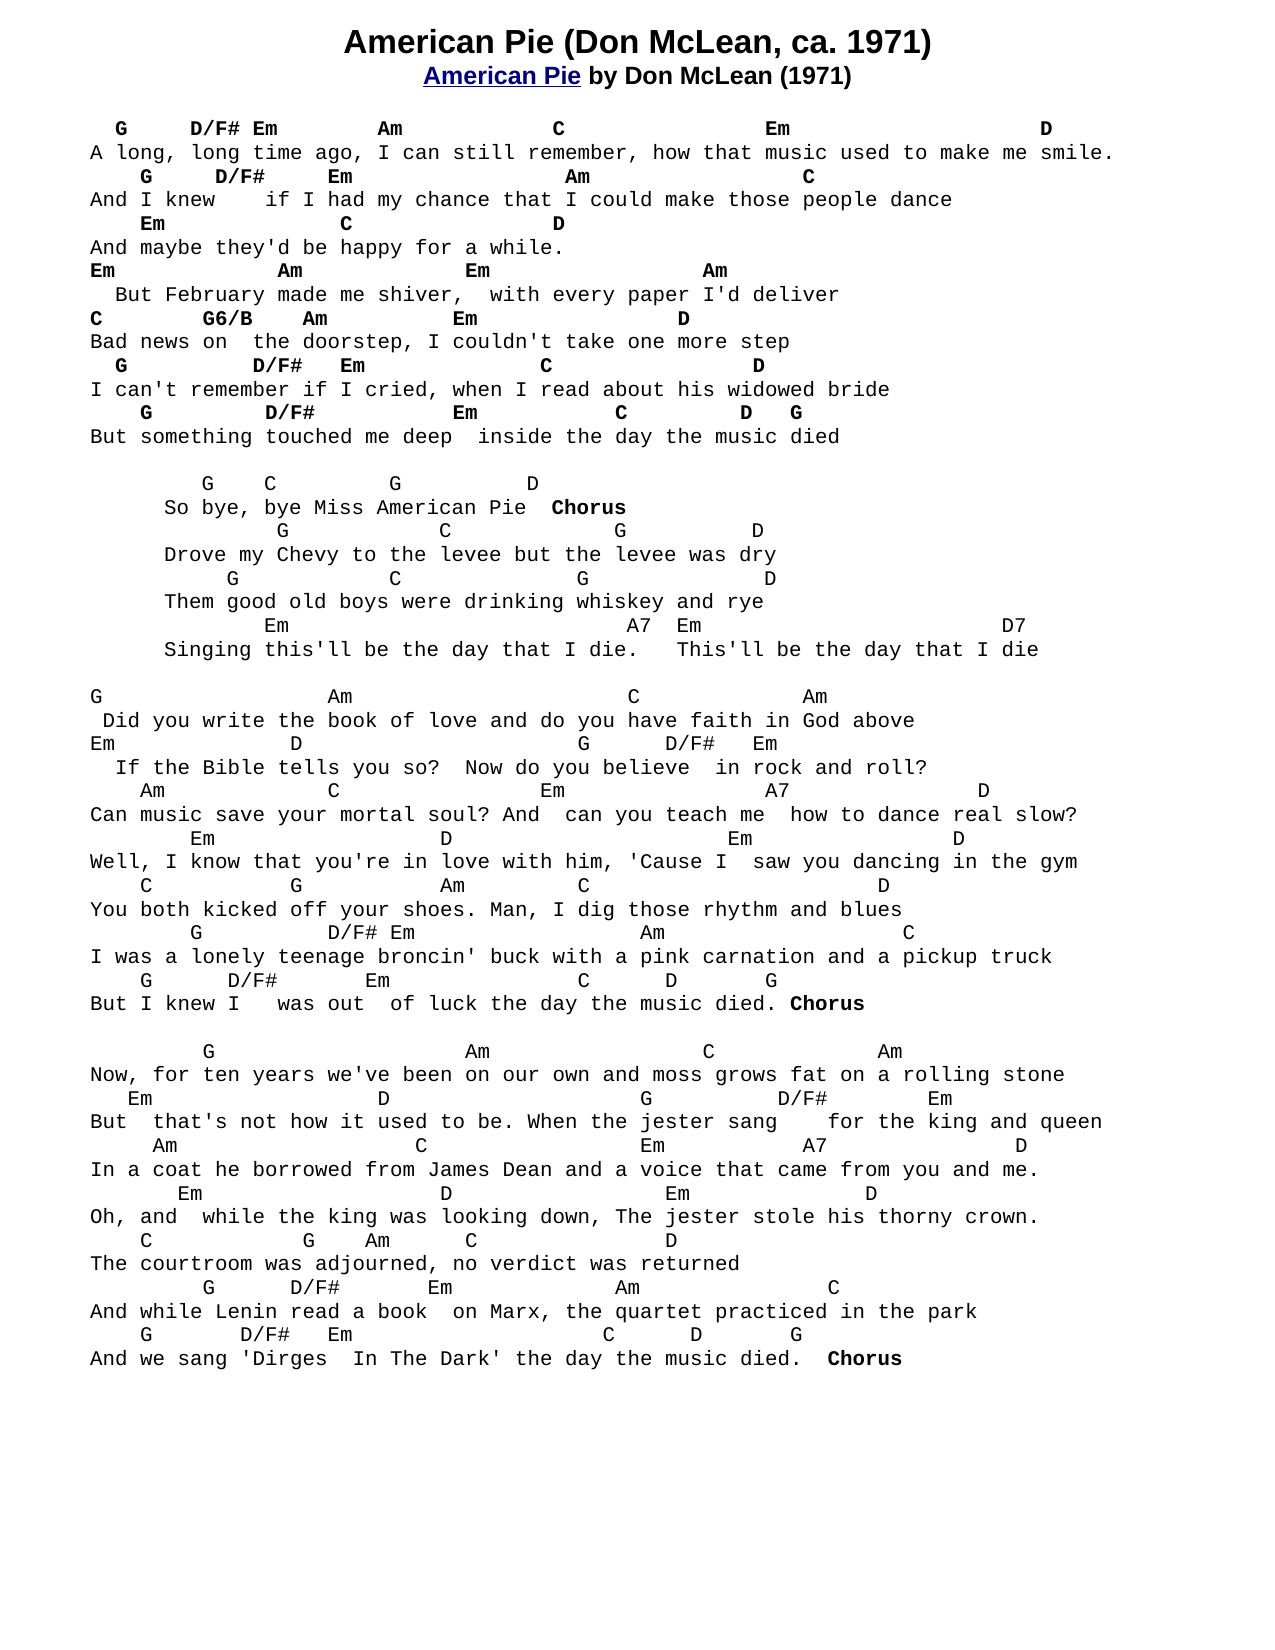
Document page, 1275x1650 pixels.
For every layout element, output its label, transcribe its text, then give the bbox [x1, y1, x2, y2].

text I can't remember if I cried, when I read about his widowed bride [90, 378, 1185, 402]
text American Pie by Don McLean (1971) [90, 61, 1185, 90]
text Em D G D/F# Em [90, 733, 1185, 757]
text G D/F# Em Am C [90, 166, 1185, 189]
text And maybe they'd be happy for a while. [90, 237, 1185, 260]
text G D/F# Em C D G [90, 402, 1185, 426]
text And we sang 'Dirges In The Dark' the day the music died. Chorus [90, 1348, 1185, 1372]
text G C G D [164, 473, 1185, 497]
text Can music save your mortal soul? And can you teach me how to dance real slow? [90, 804, 1185, 828]
text So bye, bye Miss American Pie Chorus [164, 497, 1185, 520]
text Em D G D/F# Em [90, 1088, 1185, 1112]
text G D/F# Em Am C Em D [90, 118, 1185, 142]
text But something touched me deep inside the day the music died [90, 426, 1185, 449]
text A long, long time ago, I can still remember, how that music used to make me smile. [90, 142, 1185, 166]
text Did you write the book of love and do you have faith in God above [90, 709, 1185, 733]
text Em D Em D [90, 1182, 1185, 1206]
text G D/F# Em Am C [90, 922, 1185, 946]
text G C G D [164, 520, 1185, 544]
text And while Lenin read a book on Marx, the quartet practiced in the park [90, 1301, 1185, 1324]
text The courtroom was adjourned, no verdict was returned [90, 1253, 1185, 1277]
text G D/F# Em C D [90, 355, 1185, 378]
text G D/F# Em C D G [90, 1324, 1185, 1348]
text Now, for ten years we've been on our own and moss grows fat on a rolling stone [90, 1064, 1185, 1088]
text And I knew if I had my chance that I could make those people dance [90, 189, 1185, 213]
text But that's not how it used to be. When the jester sang for the king and queen [90, 1112, 1185, 1135]
text But I knew I was out of luck the day the music died. Chorus [90, 993, 1185, 1017]
text I was a lonely teenage broncin' buck with a pink carnation and a pickup truck [90, 946, 1185, 970]
text G D/F# Em C D G [90, 970, 1185, 993]
text In a coat he borrowed from James Dean and a voice that came from you and me. [90, 1159, 1185, 1182]
text Am C Em A7 D [90, 781, 1185, 804]
text If the Bible tells you so? Now do you believe in rock and roll? [90, 757, 1185, 781]
text Singing this'll be the day that I die. This'll be the day that I die [164, 639, 1185, 662]
text G Am C Am [90, 1041, 1185, 1064]
text Well, I know that you're in love with him, 'Cause I saw you dancing in the gym [90, 851, 1185, 875]
text G Am C Am [90, 686, 1185, 709]
text Oh, and while the king was looking down, The jester stole his thorny crown. [90, 1206, 1185, 1230]
text Bad news on the doorstep, I couldn't take one more step [90, 331, 1185, 355]
text Drove my Chevy to the levee but the levee was dry [164, 544, 1185, 568]
text C G Am C D [90, 875, 1185, 899]
text G D/F# Em Am C [90, 1277, 1185, 1301]
text Them good old boys were drinking whiskey and rye [164, 591, 1185, 615]
text Em A7 Em D7 [164, 615, 1185, 639]
text G C G D [164, 568, 1185, 591]
text C G6/B Am Em D [90, 308, 1185, 331]
text Em C D [90, 213, 1185, 237]
text Em D Em D [90, 828, 1185, 851]
text C G Am C D [90, 1230, 1185, 1253]
text American Pie (Don McLean, ca. 1971) [90, 22, 1185, 61]
text Em Am Em Am [90, 260, 1185, 284]
text Am C Em A7 D [90, 1135, 1185, 1159]
text But February made me shiver, with every paper I'd deliver [90, 284, 1185, 308]
text You both kicked off your shoes. Man, I dig those rhythm and blues [90, 899, 1185, 922]
